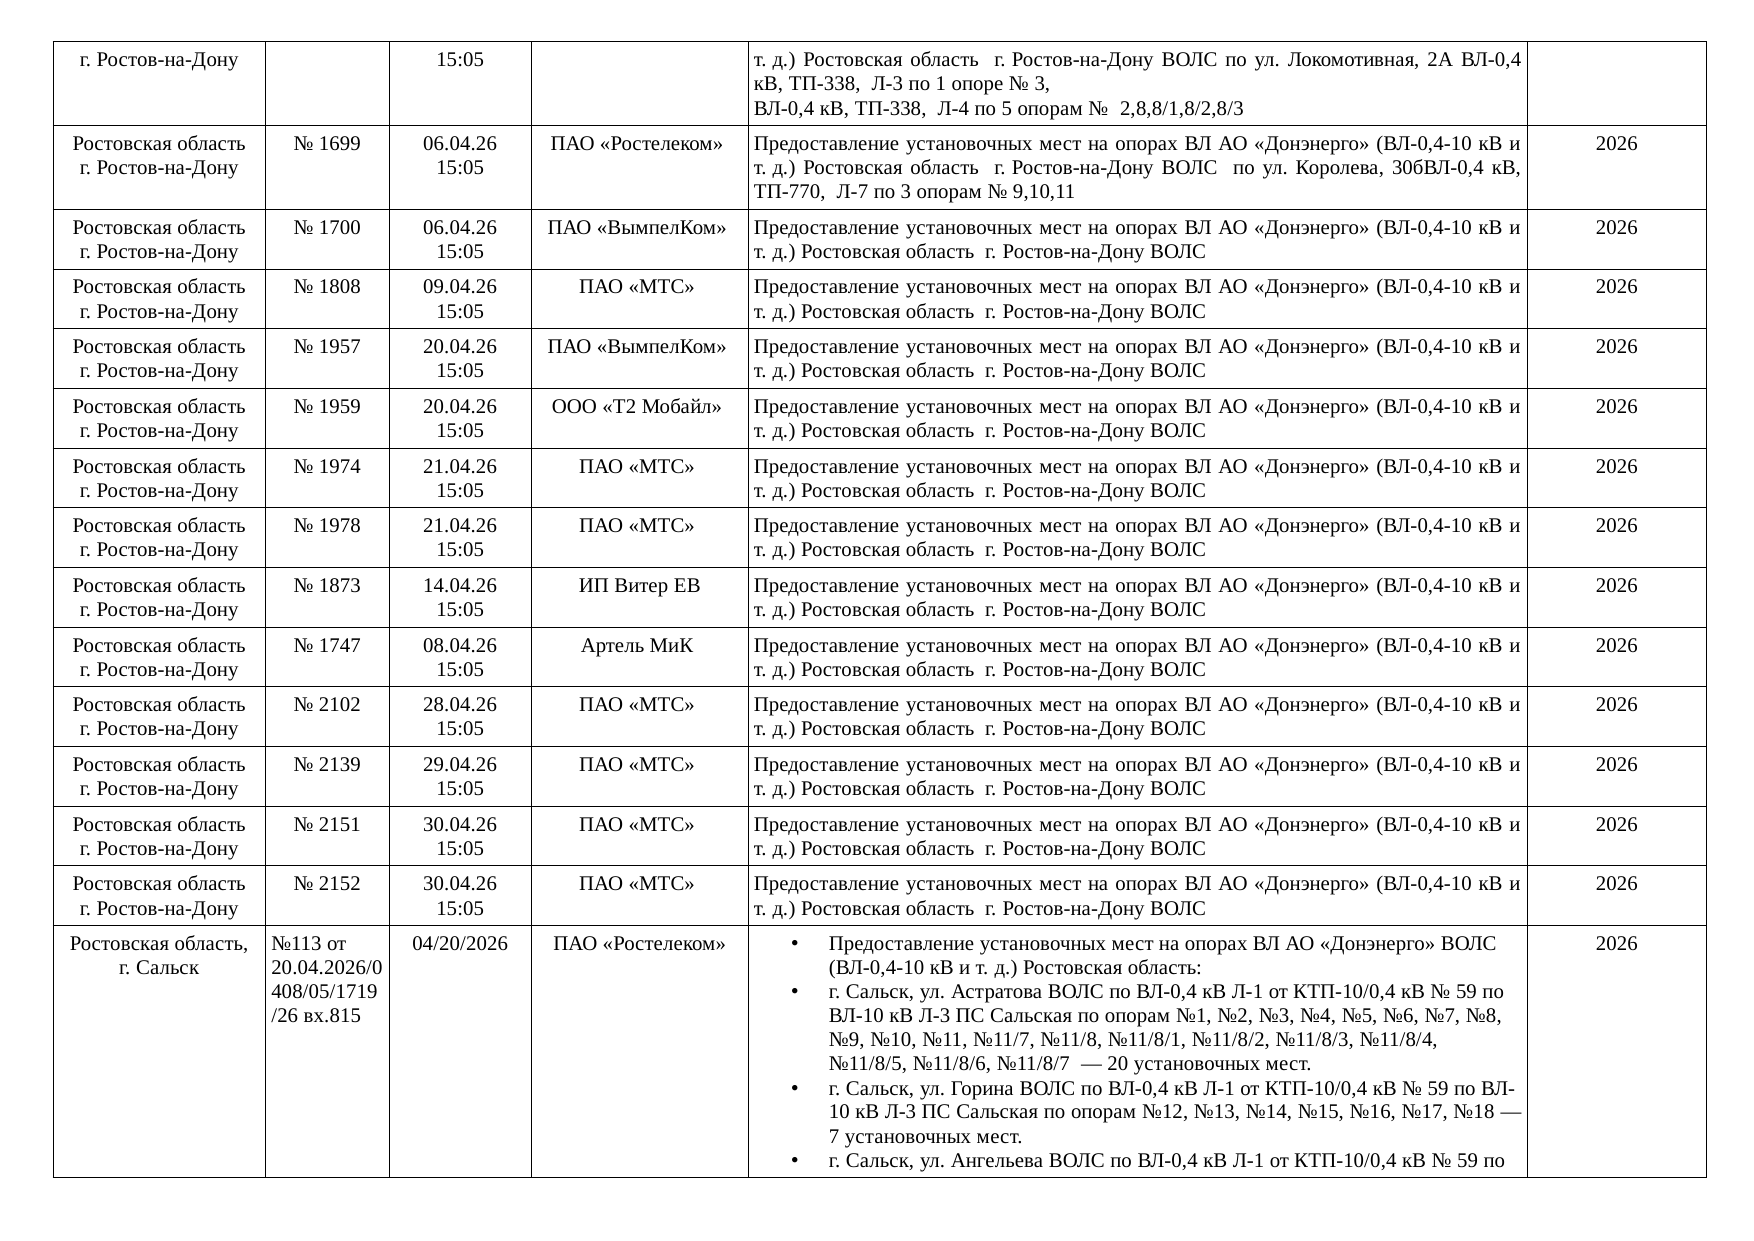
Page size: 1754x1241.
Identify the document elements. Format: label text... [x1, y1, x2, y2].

table_cell 2026 [1528, 687, 1706, 746]
table_cell Ростовская область г. Ростов-на-Дону [54, 329, 265, 388]
table_cell 30.04.26 15:05 [390, 866, 531, 925]
table_cell ИП Витер ЕВ [532, 568, 748, 627]
table_cell ПАО «Ростелеком» [532, 926, 748, 1177]
table_cell т. д.) Ростовская область г. Ростов-на-Дону ВОЛС по ул. Локомотивная, 2А ВЛ-0,4 кВ, ТП-338, Л-3 по 1 опоре № 3, ВЛ-0,4 кВ, ТП-338, Л-4 по 5 опорам № 2,8,8/1,8/2,8/3 [749, 42, 1527, 125]
table_cell №113 от 20.04.2026/0408/05/1719/26 вх.815 [266, 926, 389, 1177]
table_cell Предоставление установочных мест на опорах ВЛ АО «Донэнерго» (ВЛ-0,4-10 кВ и т. д.) Ростовская область г. Ростов-на-Дону ВОЛС [749, 628, 1527, 686]
table_cell Ростовская область г. Ростов-на-Дону [54, 866, 265, 925]
table_cell Артель МиК [532, 628, 748, 686]
table_cell Предоставление установочных мест на опорах ВЛ АО «Донэнерго» (ВЛ-0,4-10 кВ и т. д.) Ростовская область г. Ростов-на-Дону ВОЛС [749, 449, 1527, 507]
table_cell № 2139 [266, 747, 389, 806]
table_cell Предоставление установочных мест на опорах ВЛ АО «Донэнерго» (ВЛ-0,4-10 кВ и т. д.) Ростовская область г. Ростов-на-Дону ВОЛС [749, 210, 1527, 268]
table_cell № 2102 [266, 687, 389, 746]
table_cell Ростовская область г. Ростов-на-Дону [54, 508, 265, 567]
table_cell Ростовская область г. Ростов-на-Дону [54, 270, 265, 328]
table_cell Ростовская область г. Ростов-на-Дону [54, 687, 265, 746]
table_cell Предоставление установочных мест на опорах ВЛ АО «Донэнерго» (ВЛ-0,4-10 кВ и т. д.) Ростовская область г. Ростов-на-Дону ВОЛС [749, 270, 1527, 328]
table_cell Ростовская область г. Ростов-на-Дону [54, 628, 265, 686]
table_cell 06.04.26 15:05 [390, 210, 531, 268]
table_cell 2026 [1528, 628, 1706, 686]
table_cell Ростовская область г. Ростов-на-Дону [54, 389, 265, 448]
table_cell Ростовская область, г. Сальск [54, 926, 265, 1177]
table_cell Предоставление установочных мест на опорах ВЛ АО «Донэнерго» (ВЛ-0,4-10 кВ и т. д.) Ростовская область г. Ростов-на-Дону ВОЛС [749, 568, 1527, 627]
table_cell 15:05 [390, 42, 531, 125]
table_cell ПАО «МТС» [532, 807, 748, 865]
table_cell ПАО «МТС» [532, 747, 748, 806]
table_cell 2026 [1528, 568, 1706, 627]
table_cell 20.04.26 15:05 [390, 389, 531, 448]
table_cell 30.04.26 15:05 [390, 807, 531, 865]
table_cell 21.04.26 15:05 [390, 449, 531, 507]
table_cell № 2151 [266, 807, 389, 865]
table_cell 2026 [1528, 389, 1706, 448]
table_cell 2026 [1528, 807, 1706, 865]
table_cell Ростовская область г. Ростов-на-Дону [54, 747, 265, 806]
table_cell № 1808 [266, 270, 389, 328]
table_cell ПАО «МТС» [532, 270, 748, 328]
table_cell [266, 42, 389, 125]
table_cell [532, 42, 748, 125]
table_cell Предоставление установочных мест на опорах ВЛ АО «Донэнерго» (ВЛ-0,4-10 кВ и т. д.) Ростовская область г. Ростов-на-Дону ВОЛС [749, 747, 1527, 806]
table_cell № 1700 [266, 210, 389, 268]
table_cell № 2152 [266, 866, 389, 925]
table_cell 2026 [1528, 508, 1706, 567]
table_cell ПАО «МТС» [532, 866, 748, 925]
table_cell Предоставление установочных мест на опорах ВЛ АО «Донэнерго» (ВЛ-0,4-10 кВ и т. д.) Ростовская область г. Ростов-на-Дону ВОЛС [749, 508, 1527, 567]
table_cell ПАО «Ростелеком» [532, 126, 748, 209]
table_cell № 1699 [266, 126, 389, 209]
table_cell ООО «Т2 Мобайл» [532, 389, 748, 448]
table_cell Предоставление установочных мест на опорах ВЛ АО «Донэнерго» (ВЛ-0,4-10 кВ и т. д.) Ростовская область г. Ростов-на-Дону ВОЛС [749, 866, 1527, 925]
table_cell ПАО «МТС» [532, 687, 748, 746]
table_cell 2026 [1528, 329, 1706, 388]
table_cell ПАО «ВымпелКом» [532, 329, 748, 388]
table_cell 2026 [1528, 270, 1706, 328]
table_cell 2026 [1528, 866, 1706, 925]
table_cell ПАО «МТС» [532, 449, 748, 507]
table_cell ПАО «ВымпелКом» [532, 210, 748, 268]
table_cell 21.04.26 15:05 [390, 508, 531, 567]
table_cell № 1959 [266, 389, 389, 448]
table_cell 20.04.2026 [390, 926, 531, 1177]
table_cell [1528, 42, 1706, 125]
table_cell 2026 [1528, 126, 1706, 209]
table_cell Предоставление установочных мест на опорах ВЛ АО «Донэнерго» (ВЛ-0,4-10 кВ и т. д.) Ростовская область г. Ростов-на-Дону ВОЛС [749, 687, 1527, 746]
table_cell 08.04.26 15:05 [390, 628, 531, 686]
table_cell Ростовская область г. Ростов-на-Дону [54, 568, 265, 627]
table_cell 2026 [1528, 449, 1706, 507]
table_cell 2026 [1528, 747, 1706, 806]
table_cell 29.04.26 15:05 [390, 747, 531, 806]
table_cell № 1747 [266, 628, 389, 686]
table_cell Предоставление установочных мест на опорах ВЛ АО «Донэнерго» (ВЛ-0,4-10 кВ и т. д.) Ростовская область г. Ростов-на-Дону ВОЛС [749, 329, 1527, 388]
table_cell № 1873 [266, 568, 389, 627]
table_cell Ростовская область г. Ростов-на-Дону [54, 807, 265, 865]
table_cell 2026 [1528, 926, 1706, 1177]
table_cell Предоставление установочных мест на опорах ВЛ АО «Донэнерго» (ВЛ-0,4-10 кВ и т. д.) Ростовская область г. Ростов-на-Дону ВОЛС [749, 389, 1527, 448]
table_cell Предоставление установочных мест на опорах ВЛ АО «Донэнерго» (ВЛ-0,4-10 кВ и т. д.) Ростовская область г. Ростов-на-Дону ВОЛС [749, 807, 1527, 865]
table_cell 2026 [1528, 210, 1706, 268]
table_cell г. Ростов-на-Дону [54, 42, 265, 125]
table_cell 14.04.26 15:05 [390, 568, 531, 627]
table_cell Предоставление установочных мест на опорах ВЛ АО «Донэнерго» (ВЛ-0,4-10 кВ и т. д.) Ростовская область г. Ростов-на-Дону ВОЛС по ул. Королева, 30бВЛ-0,4 кВ, ТП-770, Л-7 по 3 опорам № 9,10,11 [749, 126, 1527, 209]
table_cell № 1978 [266, 508, 389, 567]
table_cell 20.04.26 15:05 [390, 329, 531, 388]
table_cell 06.04.26 15:05 [390, 126, 531, 209]
table_cell Ростовская область г. Ростов-на-Дону [54, 449, 265, 507]
table_cell 28.04.26 15:05 [390, 687, 531, 746]
table_cell Ростовская область г. Ростов-на-Дону [54, 126, 265, 209]
table_cell ПАО «МТС» [532, 508, 748, 567]
table_cell № 1957 [266, 329, 389, 388]
table_cell 09.04.26 15:05 [390, 270, 531, 328]
table_cell № 1974 [266, 449, 389, 507]
table_cell Ростовская область г. Ростов-на-Дону [54, 210, 265, 268]
